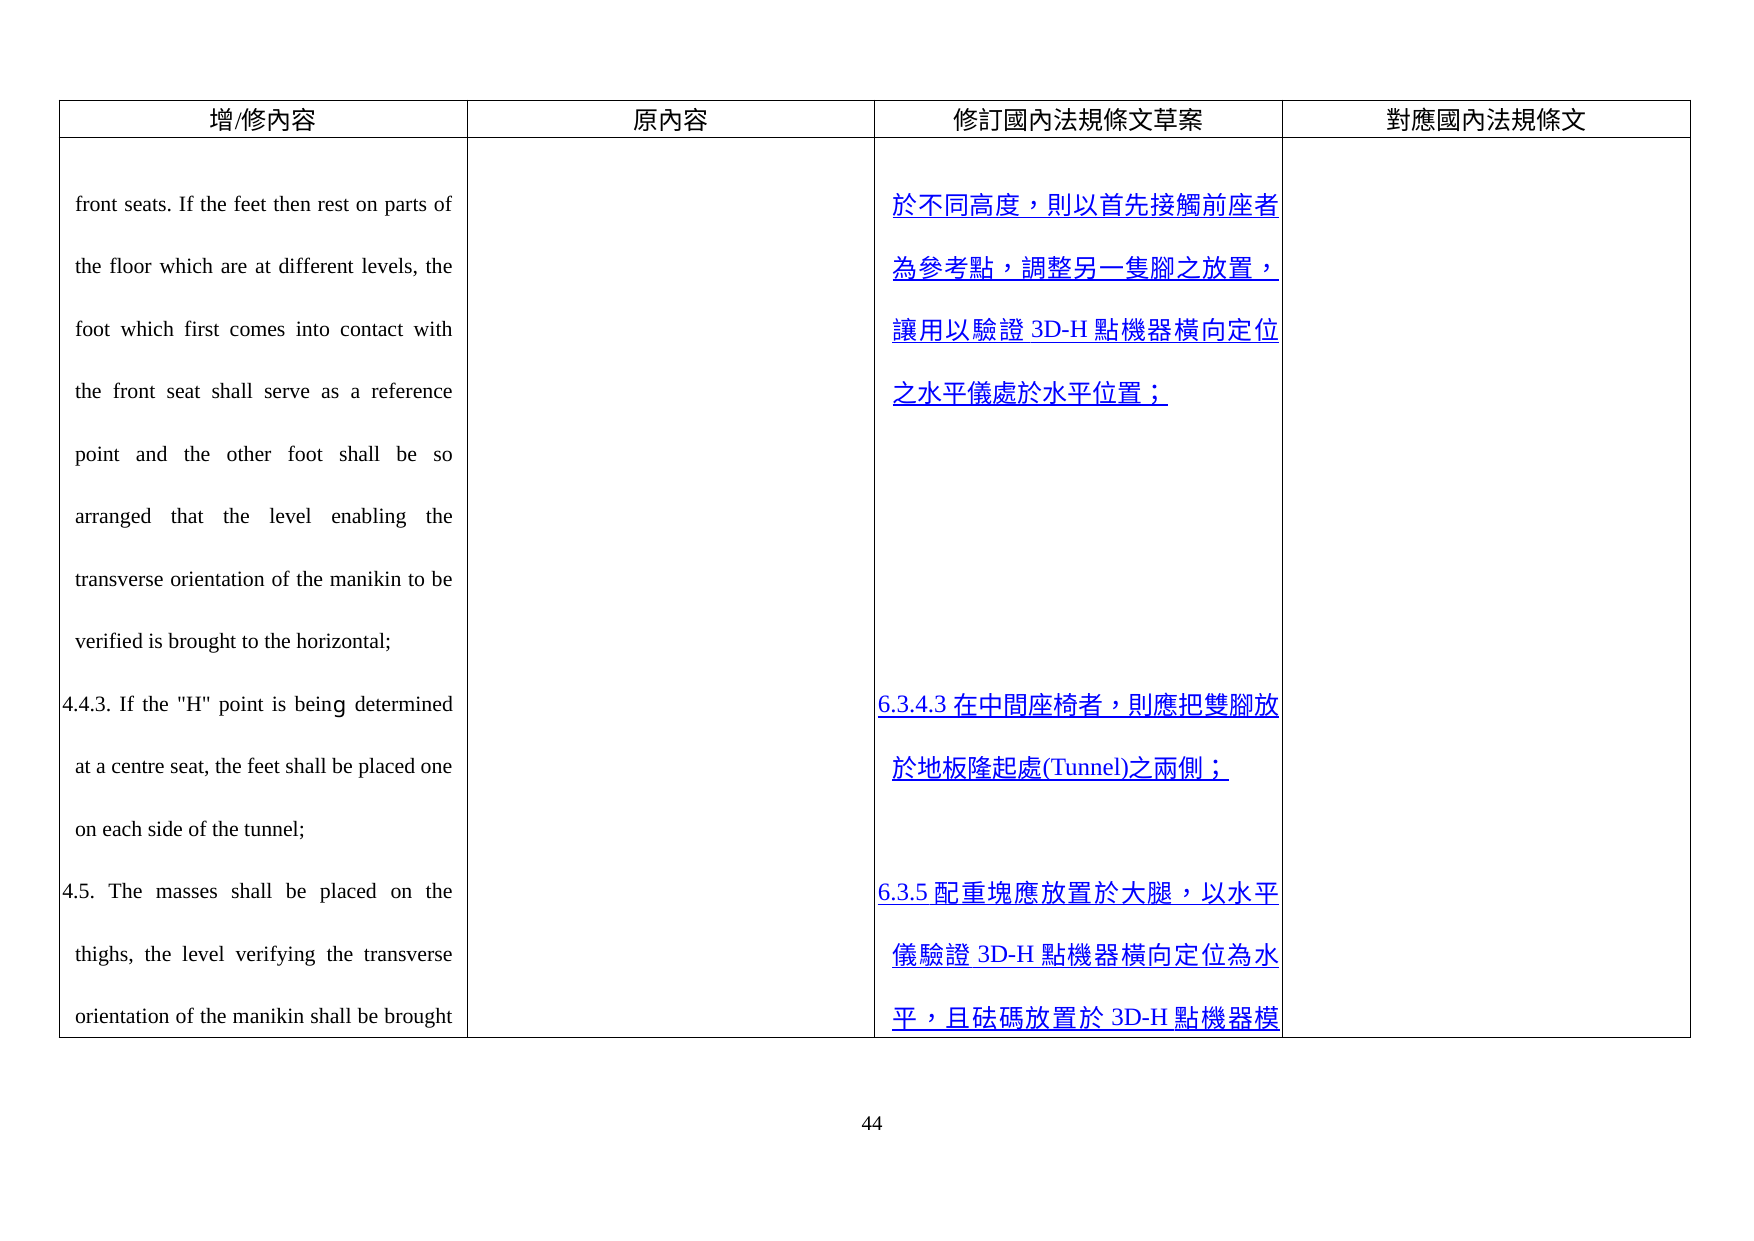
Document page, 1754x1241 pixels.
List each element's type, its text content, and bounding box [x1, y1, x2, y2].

table_header 增/修內容 [60, 101, 467, 137]
table_cell [1283, 138, 1690, 1037]
table_cell 於不同高度，則以首先接觸前座者為參考點，調整另一隻腳之放置，讓用以驗證3D-H點機器橫向定位之水平儀處於水平位置； 6.3.4.3 在中間座椅者，則應把雙腳放於地板隆起處(Tunnel)之兩側； 6.3.5配重塊應放置於大腿，以水平儀驗證3D-H點機器橫向定位為水平，且砝碼放置於3D-H點機器模 [875, 138, 1282, 1037]
table_header 對應國內法規條文 [1283, 101, 1690, 137]
table_cell front seats. If the feet then rest on parts of the floor which are at different levels, the foot which first comes into contact with the front seat shall serve as a reference point and the other foot shall be so arranged that the level enabling the transverse orientation of the manikin to be verified is brought to the horizontal; 4.4.3. If the "H" point is being determined at a centre seat, the feet shall be placed one on each side of the tunnel; 4.5. The masses shall be placed on the thighs, the level verifying the transverse orientation of the manikin shall be brought [60, 138, 467, 1037]
table_header 修訂國內法規條文草案 [875, 101, 1282, 137]
table_header 原內容 [468, 101, 874, 137]
table_cell [468, 138, 874, 1037]
